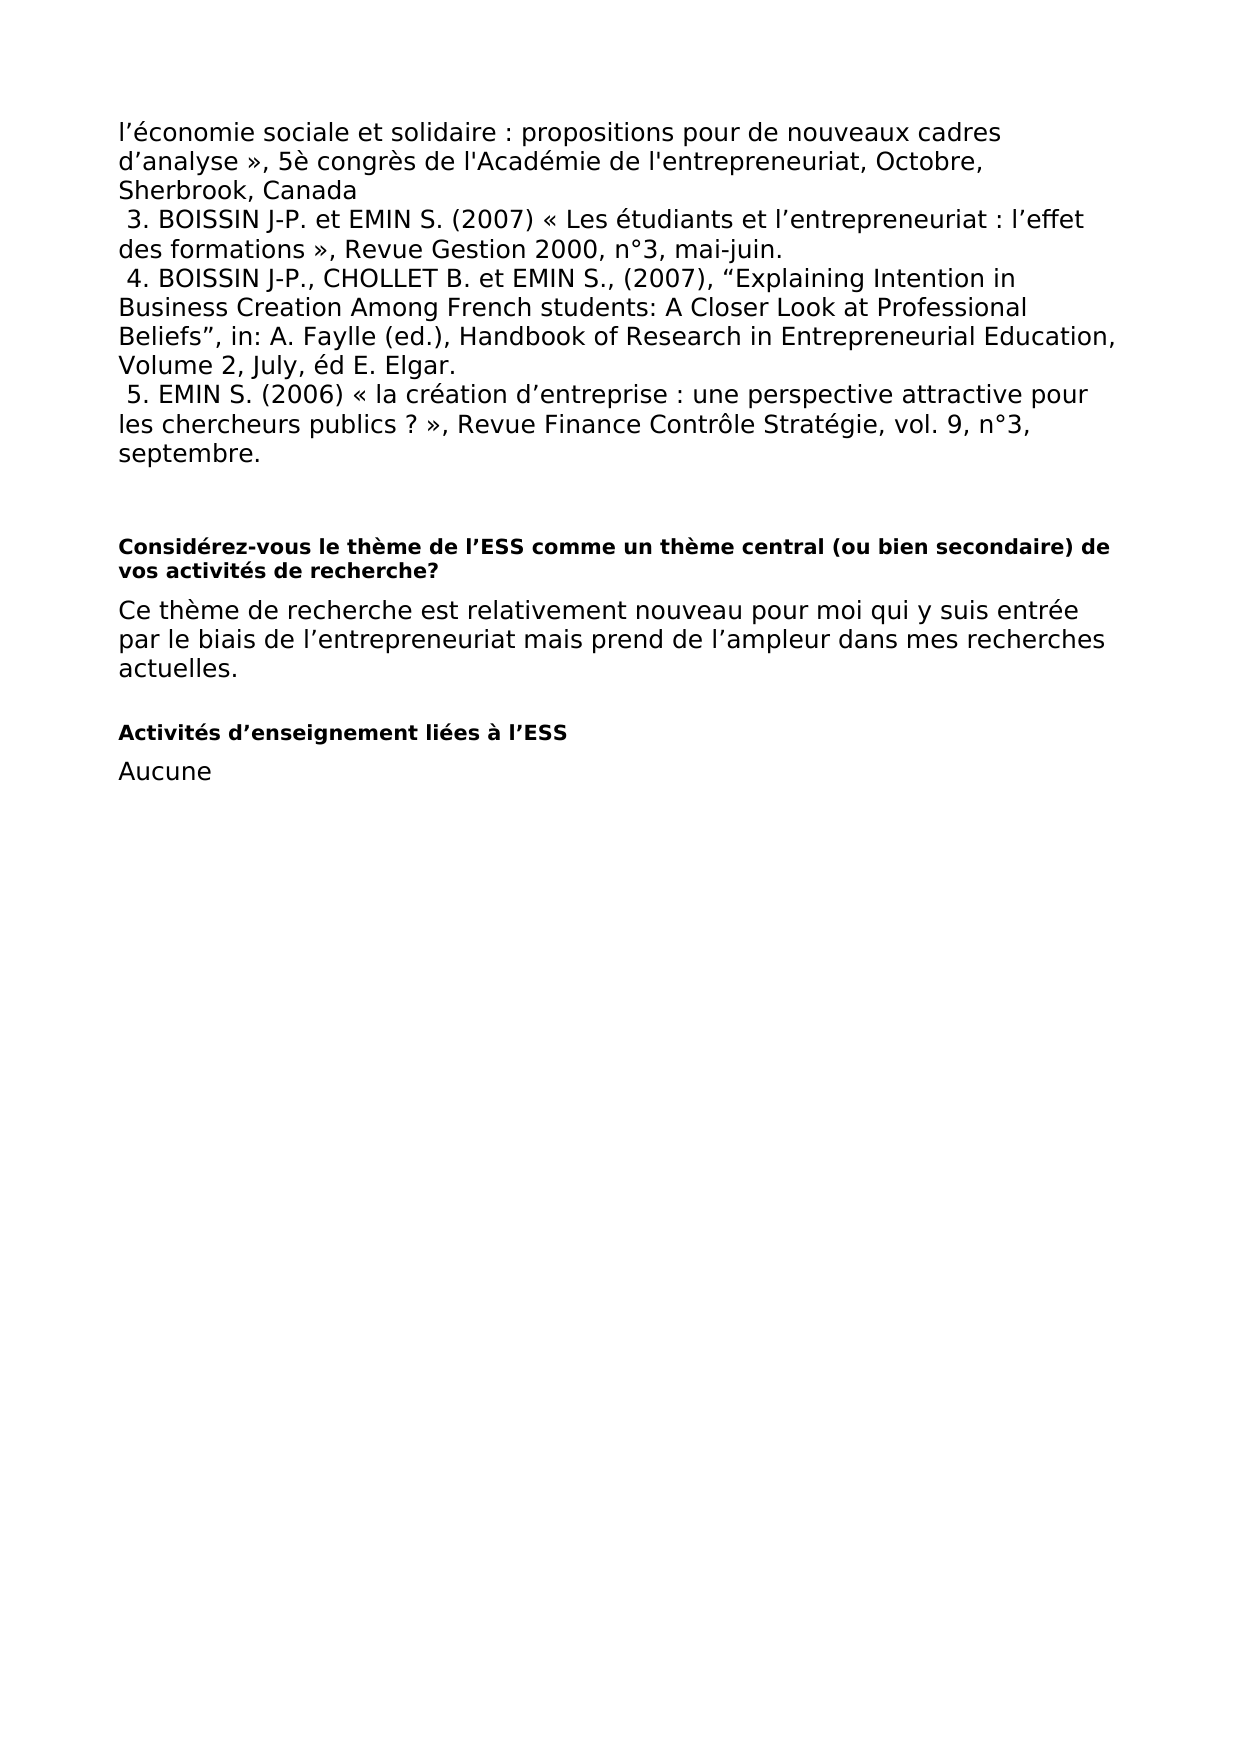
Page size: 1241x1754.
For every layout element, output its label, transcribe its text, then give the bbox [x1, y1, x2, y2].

text Ce thème de recherche est relativement nouveau pour moi qui y suis entrée par le biais de l’entrepreneuriat mais prend de l’ampleur dans mes recherches actuelles. [118, 596, 1122, 683]
subtitle Considérez-vous le thème de l’ESS comme un thème central (ou bien secondaire) de vos activités de recherche? [118, 535, 1122, 583]
subtitle Activités d’enseignement liées à l’ESS [118, 721, 1122, 745]
text Aucune [118, 758, 1122, 787]
text l’économie sociale et solidaire : propositions pour de nouveaux cadres d’analyse », 5è congrès de l'Académie de l'entrepreneuriat, Octobre, Sherbrook, Canada 3. BOISSIN J-P. et EMIN S. (2007) « Les étudiants et l’entrepreneuriat : l’effet des formations », Revue Gestion 2000, n°3, mai-juin. 4. BOISSIN J-P., CHOLLET B. et EMIN S., (2007), “Explaining Intention in Business Creation Among French students: A Closer Look at Professional Beliefs”, in: A. Faylle (ed.), Handbook of Research in Entrepreneurial Education, Volume 2, July, éd E. Elgar. 5. EMIN S. (2006) « la création d’entreprise : une perspective attractive pour les chercheurs publics ? », Revue Finance Contrôle Stratégie, vol. 9, n°3, septembre. [118, 118, 1122, 497]
